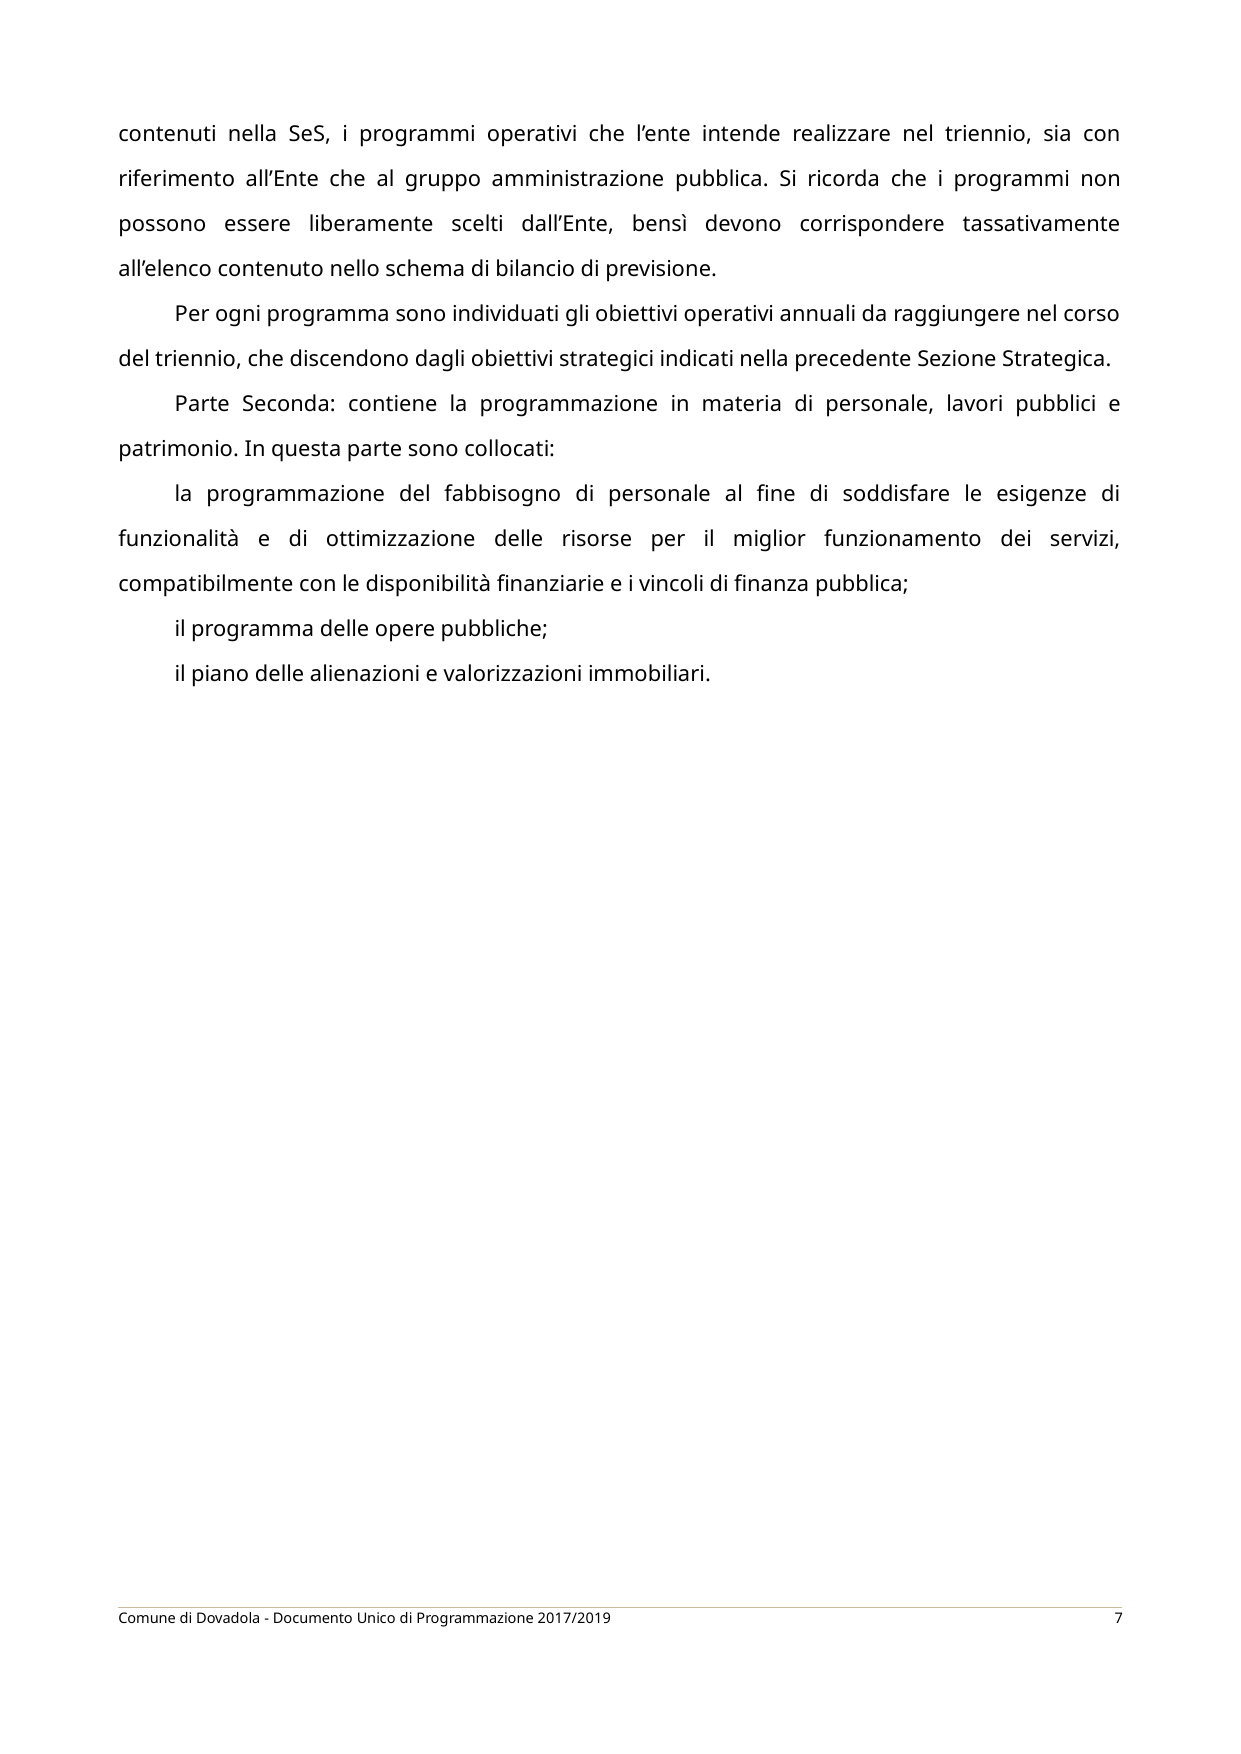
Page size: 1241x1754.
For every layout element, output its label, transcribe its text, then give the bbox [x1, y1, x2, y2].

text Parte Seconda: contiene la programmazione in materia di personale, lavori pubblici e patrimonio. In questa parte sono collocati: [118, 388, 1122, 463]
text Per ogni programma sono individuati gli obiettivi operativi annuali da raggiungere nel corso del triennio, che discendono dagli obiettivi strategici indicati nella precedente Sezione Strategica. [118, 298, 1122, 373]
text il programma delle opere pubbliche; [118, 613, 1122, 643]
text il piano delle alienazioni e valorizzazioni immobiliari. [118, 658, 1122, 688]
text contenuti nella SeS, i programmi operativi che l’ente intende realizzare nel triennio, sia con riferimento all’Ente che al gruppo amministrazione pubblica. Si ricorda che i programmi non possono essere liberamente scelti dall’Ente, bensì devono corrispondere tassativamente all’elenco contenuto nello schema di bilancio di previsione. [118, 118, 1122, 283]
text la programmazione del fabbisogno di personale al fine di soddisfare le esigenze di funzionalità e di ottimizzazione delle risorse per il miglior funzionamento dei servizi, compatibilmente con le disponibilità finanziarie e i vincoli di finanza pubblica; [118, 478, 1122, 598]
